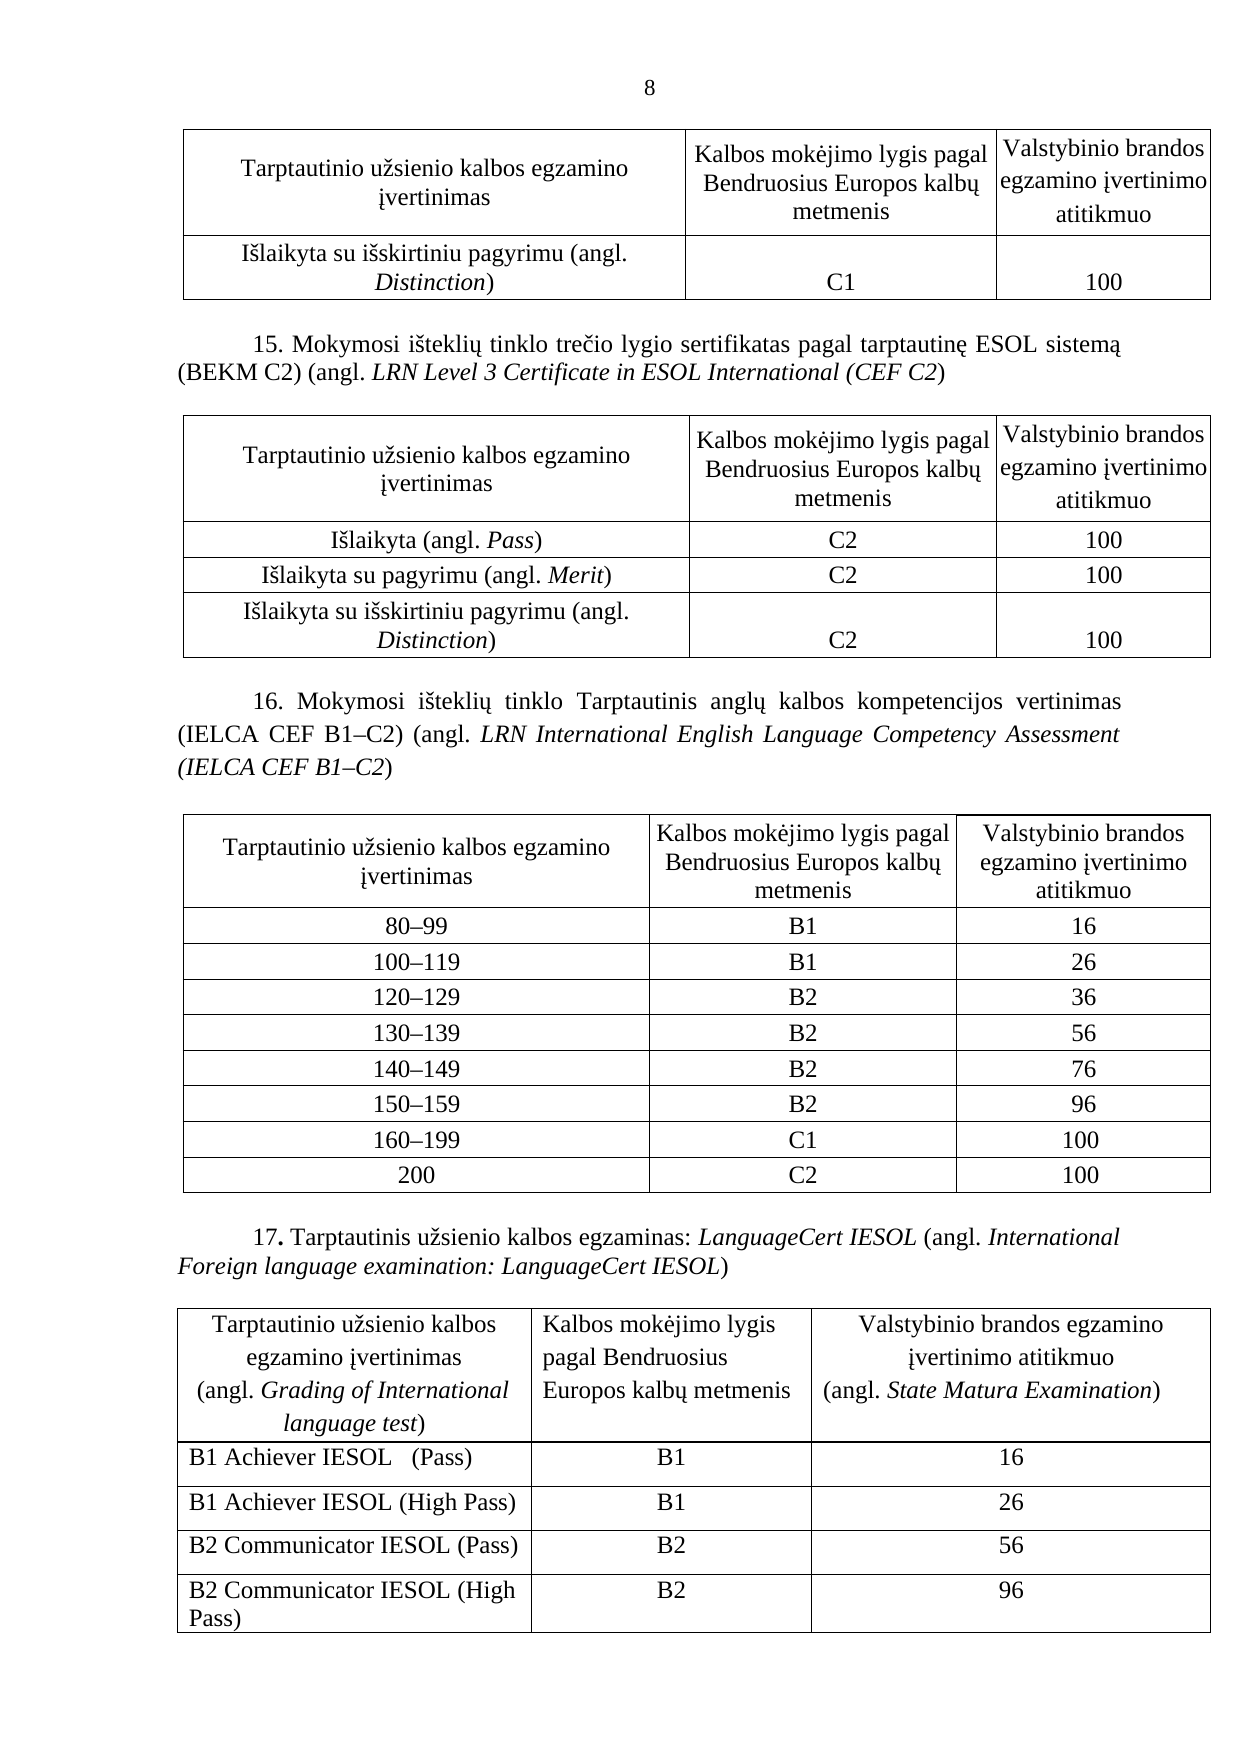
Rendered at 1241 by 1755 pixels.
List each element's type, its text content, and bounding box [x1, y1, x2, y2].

table_cell B2 [650, 1015, 956, 1050]
table_cell B2 [532, 1575, 811, 1632]
table_cell 100 [997, 236, 1210, 299]
table_cell 96 [812, 1575, 1210, 1632]
table_cell 100 [997, 558, 1210, 592]
table_header Valstybinio brandos egzamino įvertinimo atitikmuo [997, 130, 1210, 234]
table_cell 120–129 [184, 980, 649, 1014]
table_header Tarptautinio užsienio kalbos egzamino įvertinimas [184, 416, 689, 521]
text 16. Mokymosi išteklių tinklo Tarptautinis anglų kalbos kompetencijos vertinimas (IELCA CEF B1–C2) (angl. LRN International English Language Competency Assessment (IELCA CEF B1–C2) [177, 686, 1122, 781]
table_cell B1 [532, 1487, 811, 1529]
table_header Tarptautinio užsienio kalbos egzamino įvertinimas (angl. Grading of International language test) [178, 1309, 531, 1441]
table_cell 26 [957, 944, 1210, 978]
table_cell B1 [532, 1443, 811, 1486]
text 17. Tarptautinis užsienio kalbos egzaminas: LanguageCert IESOL (angl. International Foreign language examination: LanguageCert IESOL) [177, 1222, 1122, 1279]
table_header Kalbos mokėjimo lygis pagal Bendruosius Europos kalbų metmenis [686, 130, 996, 234]
table_cell B2 [650, 1086, 956, 1121]
table_header Valstybinio brandos egzamino įvertinimo atitikmuo (angl. State Matura Examination) [812, 1309, 1210, 1441]
table_cell B1 [650, 908, 956, 943]
table_cell B2 [532, 1531, 811, 1574]
table_cell C2 [690, 593, 996, 657]
table_cell Išlaikyta su pagyrimu (angl. Merit) [184, 558, 689, 592]
table_header Tarptautinio užsienio kalbos egzamino įvertinimas [184, 130, 685, 234]
table_cell Išlaikyta su išskirtiniu pagyrimu (angl. Distinction) [184, 593, 689, 657]
table_cell B2 Communicator IESOL (Pass) [178, 1531, 531, 1574]
table_cell 36 [957, 980, 1210, 1014]
table_cell 100–119 [184, 944, 649, 978]
table_cell 76 [957, 1051, 1210, 1085]
table_cell C1 [686, 236, 996, 299]
table_cell C2 [650, 1158, 956, 1192]
table_cell 16 [957, 908, 1210, 943]
table_cell 100 [997, 522, 1210, 557]
table_cell 100 [997, 593, 1210, 657]
table_cell 100 [957, 1122, 1210, 1157]
table_cell 56 [957, 1015, 1210, 1050]
table_cell 26 [812, 1487, 1210, 1529]
table_cell 200 [184, 1158, 649, 1192]
table_cell 130–139 [184, 1015, 649, 1050]
table_cell 16 [812, 1443, 1210, 1486]
text 15. Mokymosi išteklių tinklo trečio lygio sertifikatas pagal tarptautinę ESOL sistemą (BEKM C2) (angl. LRN Level 3 Certificate in ESOL International (CEF C2) [177, 329, 1122, 386]
table_cell 160–199 [184, 1122, 649, 1157]
table_header Tarptautinio užsienio kalbos egzamino įvertinimas [184, 815, 649, 907]
table_cell B1 Achiever IESOL (Pass) [178, 1443, 531, 1486]
table_header Kalbos mokėjimo lygis pagal Bendruosius Europos kalbų metmenis [690, 416, 996, 521]
table_cell B2 [650, 980, 956, 1014]
table_cell 140–149 [184, 1051, 649, 1085]
table_cell Išlaikyta (angl. Pass) [184, 522, 689, 557]
table_cell B2 [650, 1051, 956, 1085]
table_cell C2 [690, 558, 996, 592]
table_cell 96 [957, 1086, 1210, 1121]
table_cell B1 Achiever IESOL (High Pass) [178, 1487, 531, 1529]
table_cell 100 [957, 1158, 1210, 1192]
table_cell Išlaikyta su išskirtiniu pagyrimu (angl. Distinction) [184, 236, 685, 299]
table_cell B1 [650, 944, 956, 978]
table_header Kalbos mokėjimo lygis pagal Bendruosius Europos kalbų metmenis [650, 815, 956, 907]
table_cell C2 [690, 522, 996, 557]
table_header Valstybinio brandos egzamino įvertinimo atitikmuo [997, 416, 1210, 521]
table_cell C1 [650, 1122, 956, 1157]
table_cell 150–159 [184, 1086, 649, 1121]
table_cell 80–99 [184, 908, 649, 943]
table_header Valstybinio brandos egzamino įvertinimo atitikmuo [957, 816, 1210, 907]
table_cell 56 [812, 1531, 1210, 1574]
table_header Kalbos mokėjimo lygis pagal Bendruosius Europos kalbų metmenis [532, 1309, 811, 1441]
table_cell B2 Communicator IESOL (High Pass) [178, 1575, 531, 1632]
